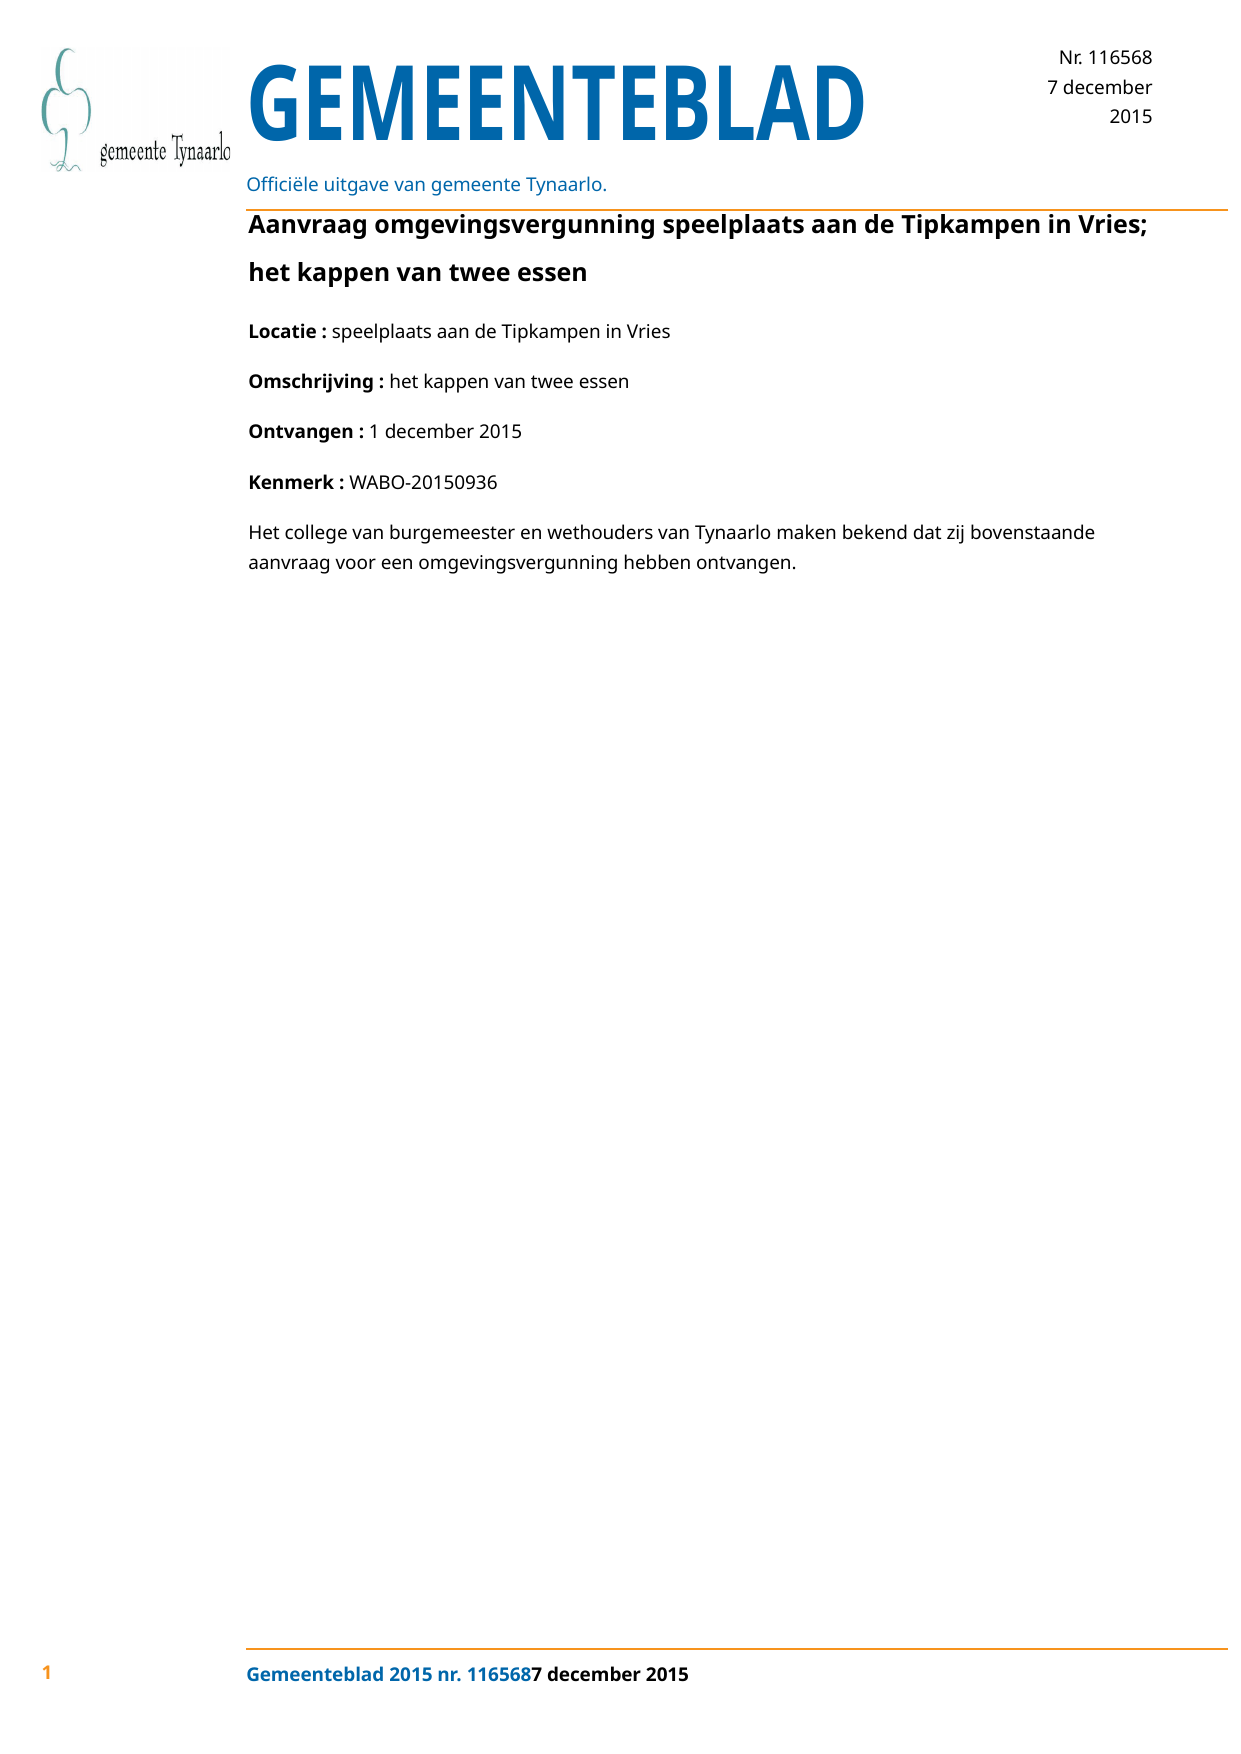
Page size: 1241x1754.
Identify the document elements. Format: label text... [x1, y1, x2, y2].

text Locatie : speelplaats aan de Tipkampen in Vries [248, 318, 1152, 344]
text Het college van burgemeester en wethouders van Tynaarlo maken bekend dat zij bovenstaande aanvraag voor een omgevingsvergunning hebben ontvangen. [248, 519, 1152, 575]
text Omschrijving : het kappen van twee essen [248, 368, 1152, 394]
text Aanvraag omgevingsvergunning speelplaats aan de Tipkampen in Vries; het kappen van twee essen [248, 211, 1152, 288]
picture [41, 47, 231, 172]
text Ontvangen : 1 december 2015 [248, 419, 1152, 444]
text Kenmerk : WABO-20150936 [248, 469, 1152, 495]
